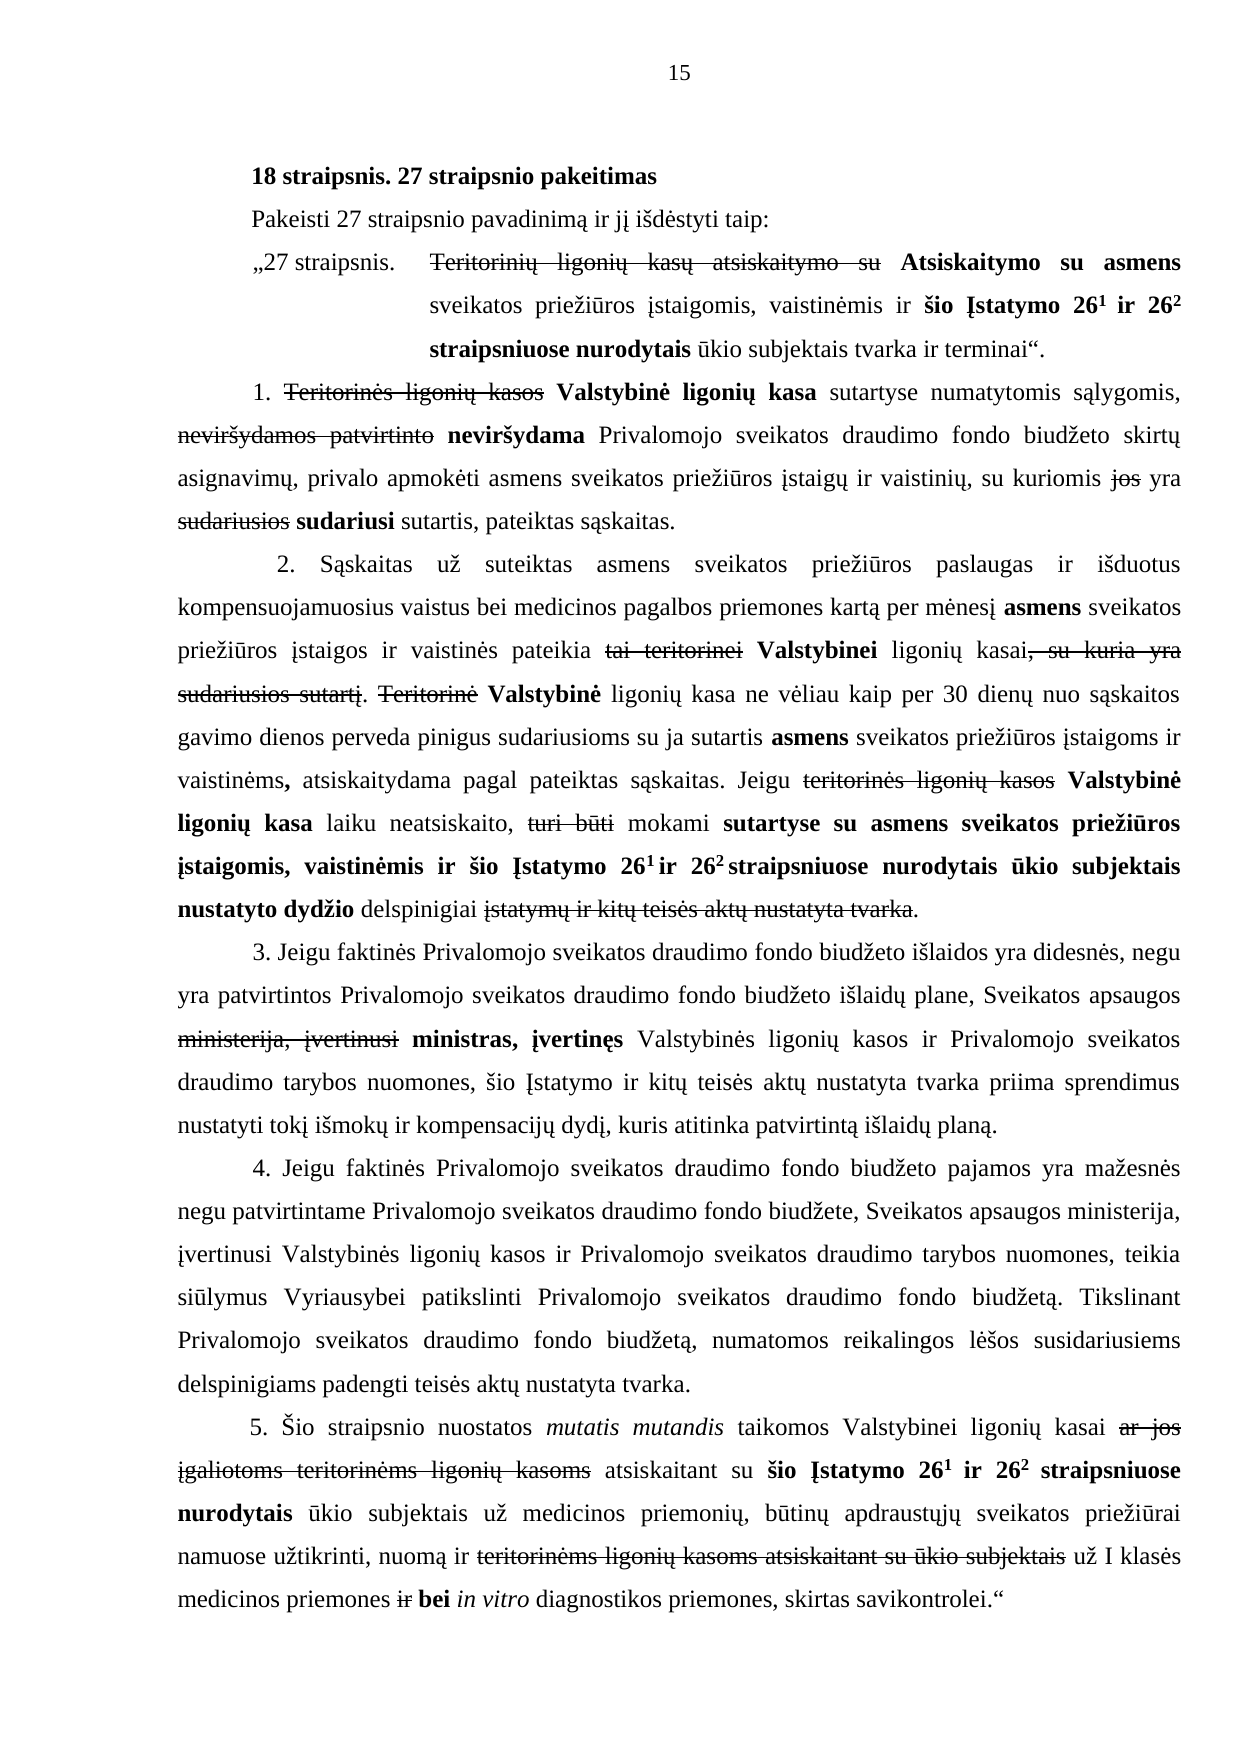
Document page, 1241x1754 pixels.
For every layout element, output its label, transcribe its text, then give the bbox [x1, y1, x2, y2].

text 1. Teritorinės ligonių kasos Valstybinė ligonių kasa sutartyse numatytomis sąlygomis, neviršydamos patvirtinto neviršydama Privalomojo sveikatos draudimo fondo biudžeto skirtų asignavimų, privalo apmokėti asmens sveikatos priežiūros įstaigų ir vaistinių, su kuriomis jos yra sudariusios sudariusi sutartis, pateiktas sąskaitas. [177, 377, 1181, 535]
text Pakeisti 27 straipsnio pavadinimą ir jį išdėstyti taip: [251, 204, 1181, 233]
text 18 straipsnis. 27 straipsnio pakeitimas [177, 161, 1181, 190]
text 4. Jeigu faktinės Privalomojo sveikatos draudimo fondo biudžeto pajamos yra mažesnės negu patvirtintame Privalomojo sveikatos draudimo fondo biudžete, Sveikatos apsaugos ministerija, įvertinusi Valstybinės ligonių kasos ir Privalomojo sveikatos draudimo tarybos nuomones, teikia siūlymus Vyriausybei patikslinti Privalomojo sveikatos draudimo fondo biudžetą. Tikslinant Privalomojo sveikatos draudimo fondo biudžetą, numatomos reikalingos lėšos susidariusiems delspinigiams padengti teisės aktų nustatyta tvarka. [177, 1153, 1181, 1397]
text 2. Sąskaitas už suteiktas asmens sveikatos priežiūros paslaugas ir išduotus kompensuojamuosius vaistus bei medicinos pagalbos priemones kartą per mėnesį asmens sveikatos priežiūros įstaigos ir vaistinės pateikia tai teritorinei Valstybinei ligonių kasai, su kuria yra sudariusios sutartį. Teritorinė Valstybinė ligonių kasa ne vėliau kaip per 30 dienų nuo sąskaitos gavimo dienos perveda pinigus sudariusioms su ja sutartis asmens sveikatos priežiūros įstaigoms ir vaistinėms, atsiskaitydama pagal pateiktas sąskaitas. Jeigu teritorinės ligonių kasos Valstybinė ligonių kasa laiku neatsiskaito, turi būti mokami sutartyse su asmens sveikatos priežiūros įstaigomis, vaistinėmis ir šio Įstatymo 261 ir 262 straipsniuose nurodytais ūkio subjektais nustatyto dydžio delspinigiai įstatymų ir kitų teisės aktų nustatyta tvarka. [177, 549, 1181, 923]
text 5. Šio straipsnio nuostatos mutatis mutandis taikomos Valstybinei ligonių kasai ar jos įgaliotoms teritorinėms ligonių kasoms atsiskaitant su šio Įstatymo 261 ir 262 straipsniuose nurodytais ūkio subjektais už medicinos priemonių, būtinų apdraustųjų sveikatos priežiūrai namuose užtikrinti, nuomą ir teritorinėms ligonių kasoms atsiskaitant su ūkio subjektais už I klasės medicinos priemones ir bei in vitro diagnostikos priemones, skirtas savikontrolei.“ [177, 1412, 1181, 1613]
text 3. Jeigu faktinės Privalomojo sveikatos draudimo fondo biudžeto išlaidos yra didesnės, negu yra patvirtintos Privalomojo sveikatos draudimo fondo biudžeto išlaidų plane, Sveikatos apsaugos ministerija, įvertinusi ministras, įvertinęs Valstybinės ligonių kasos ir Privalomojo sveikatos draudimo tarybos nuomones, šio Įstatymo ir kitų teisės aktų nustatyta tvarka priima sprendimus nustatyti tokį išmokų ir kompensacijų dydį, kuris atitinka patvirtintą išlaidų planą. [177, 937, 1181, 1139]
text „27 straipsnis. Teritorinių ligonių kasų atsiskaitymo su Atsiskaitymo su asmens sveikatos priežiūros įstaigomis, vaistinėmis ir šio Įstatymo 261 ir 262 straipsniuose nurodytais ūkio subjektais tvarka ir terminai“. [252, 247, 1181, 362]
